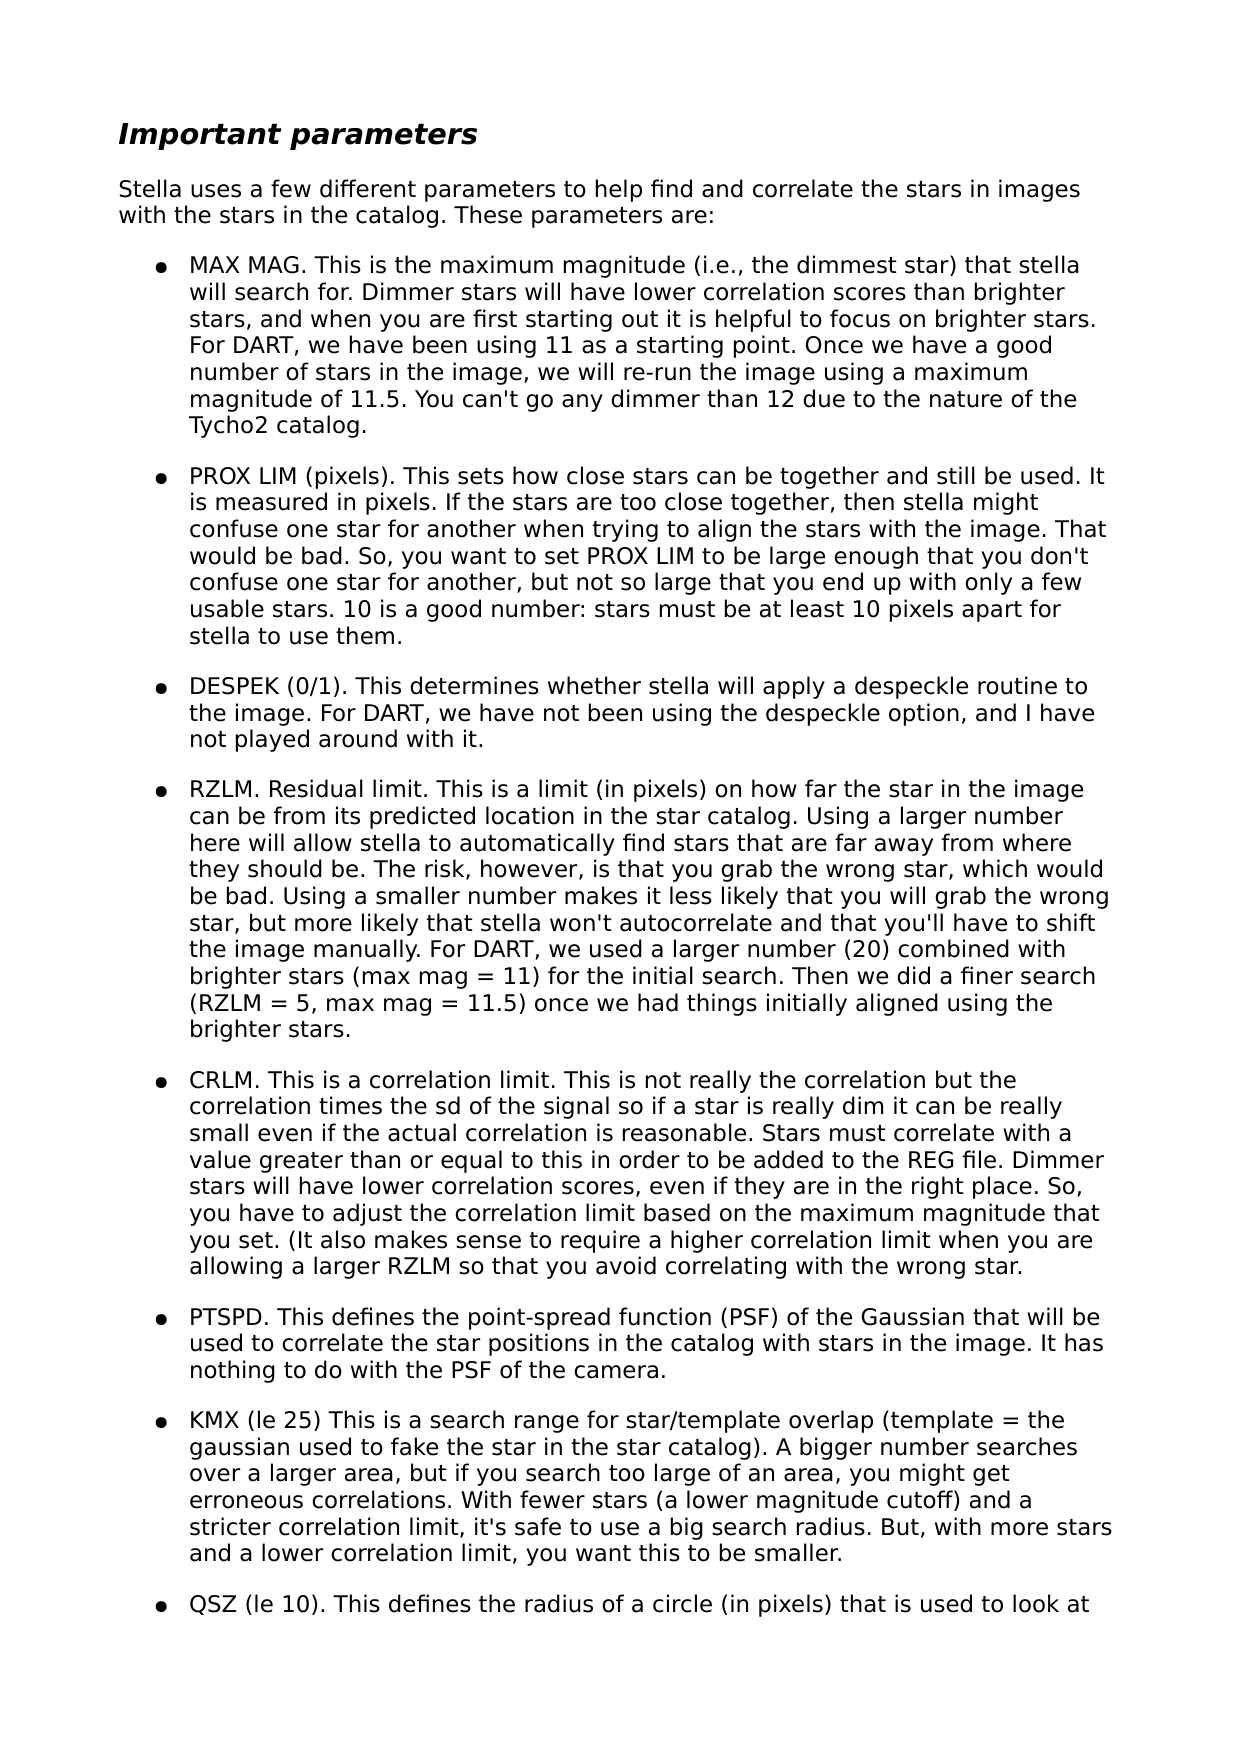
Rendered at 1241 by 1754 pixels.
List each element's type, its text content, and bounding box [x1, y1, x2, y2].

list KMX (le 25) This is a search range for star/template overlap (template = the gaussian used to fake the star in the star catalog). A bigger number searches over a larger area, but if you search too large of an area, you might get erroneous correlations. With fewer stars (a lower magnitude cutoff) and a stricter correlation limit, it's safe to use a big search radius. But, with more stars and a lower correlation limit, you want this to be smaller. [153, 1407, 1122, 1567]
list PTSPD. This defines the point-spread function (PSF) of the Gaussian that will be used to correlate the star positions in the catalog with stars in the image. It has nothing to do with the PSF of the camera. [153, 1304, 1122, 1384]
text Stella uses a few different parameters to help find and correlate the stars in images with the stars in the catalog. These parameters are: [118, 176, 1122, 229]
list MAX MAG. This is the maximum magnitude (i.e., the dimmest star) that stella will search for. Dimmer stars will have lower correlation scores than brighter stars, and when you are first starting out it is helpful to focus on brighter stars. For DART, we have been using 11 as a starting point. Once we have a good number of stars in the image, we will re-run the image using a maximum magnitude of 11.5. You can't go any dimmer than 12 due to the nature of the Tycho2 catalog. [153, 253, 1122, 439]
list RZLM. Residual limit. This is a limit (in pixels) on how far the star in the image can be from its predicted location in the star catalog. Using a larger number here will allow stella to automatically find stars that are far away from where they should be. The risk, however, is that you grab the wrong star, which would be bad. Using a smaller number makes it less likely that you will grab the wrong star, but more likely that stella won't autocorrelate and that you'll have to shift the image manually. For DART, we used a larger number (20) combined with brighter stars (max mag = 11) for the initial search. Then we did a finer search (RZLM = 5, max mag = 11.5) once we had things initially aligned using the brighter stars. [153, 777, 1122, 1043]
list CRLM. This is a correlation limit. This is not really the correlation but the correlation times the sd of the signal so if a star is really dim it can be really small even if the actual correlation is reasonable. Stars must correlate with a value greater than or equal to this in order to be added to the REG file. Dimmer stars will have lower correlation scores, even if they are in the right place. So, you have to adjust the correlation limit based on the maximum magnitude that you set. (It also makes sense to require a higher correlation limit when you are allowing a larger RZLM so that you avoid correlating with the wrong star. [153, 1067, 1122, 1280]
subtitle Important parameters [118, 118, 1122, 152]
list QSZ (le 10). This defines the radius of a circle (in pixels) that is used to look at [153, 1591, 1122, 1617]
list DESPEK (0/1). This determines whether stella will apply a despeckle routine to the image. For DART, we have not been using the despeckle option, and I have not played around with it. [153, 673, 1122, 753]
list PROX LIM (pixels). This sets how close stars can be together and still be used. It is measured in pixels. If the stars are too close together, then stella might confuse one star for another when trying to align the stars with the image. That would be bad. So, you want to set PROX LIM to be large enough that you don't confuse one star for another, but not so large that you end up with only a few usable stars. 10 is a good number: stars must be at least 10 pixels apart for stella to use them. [153, 463, 1122, 649]
